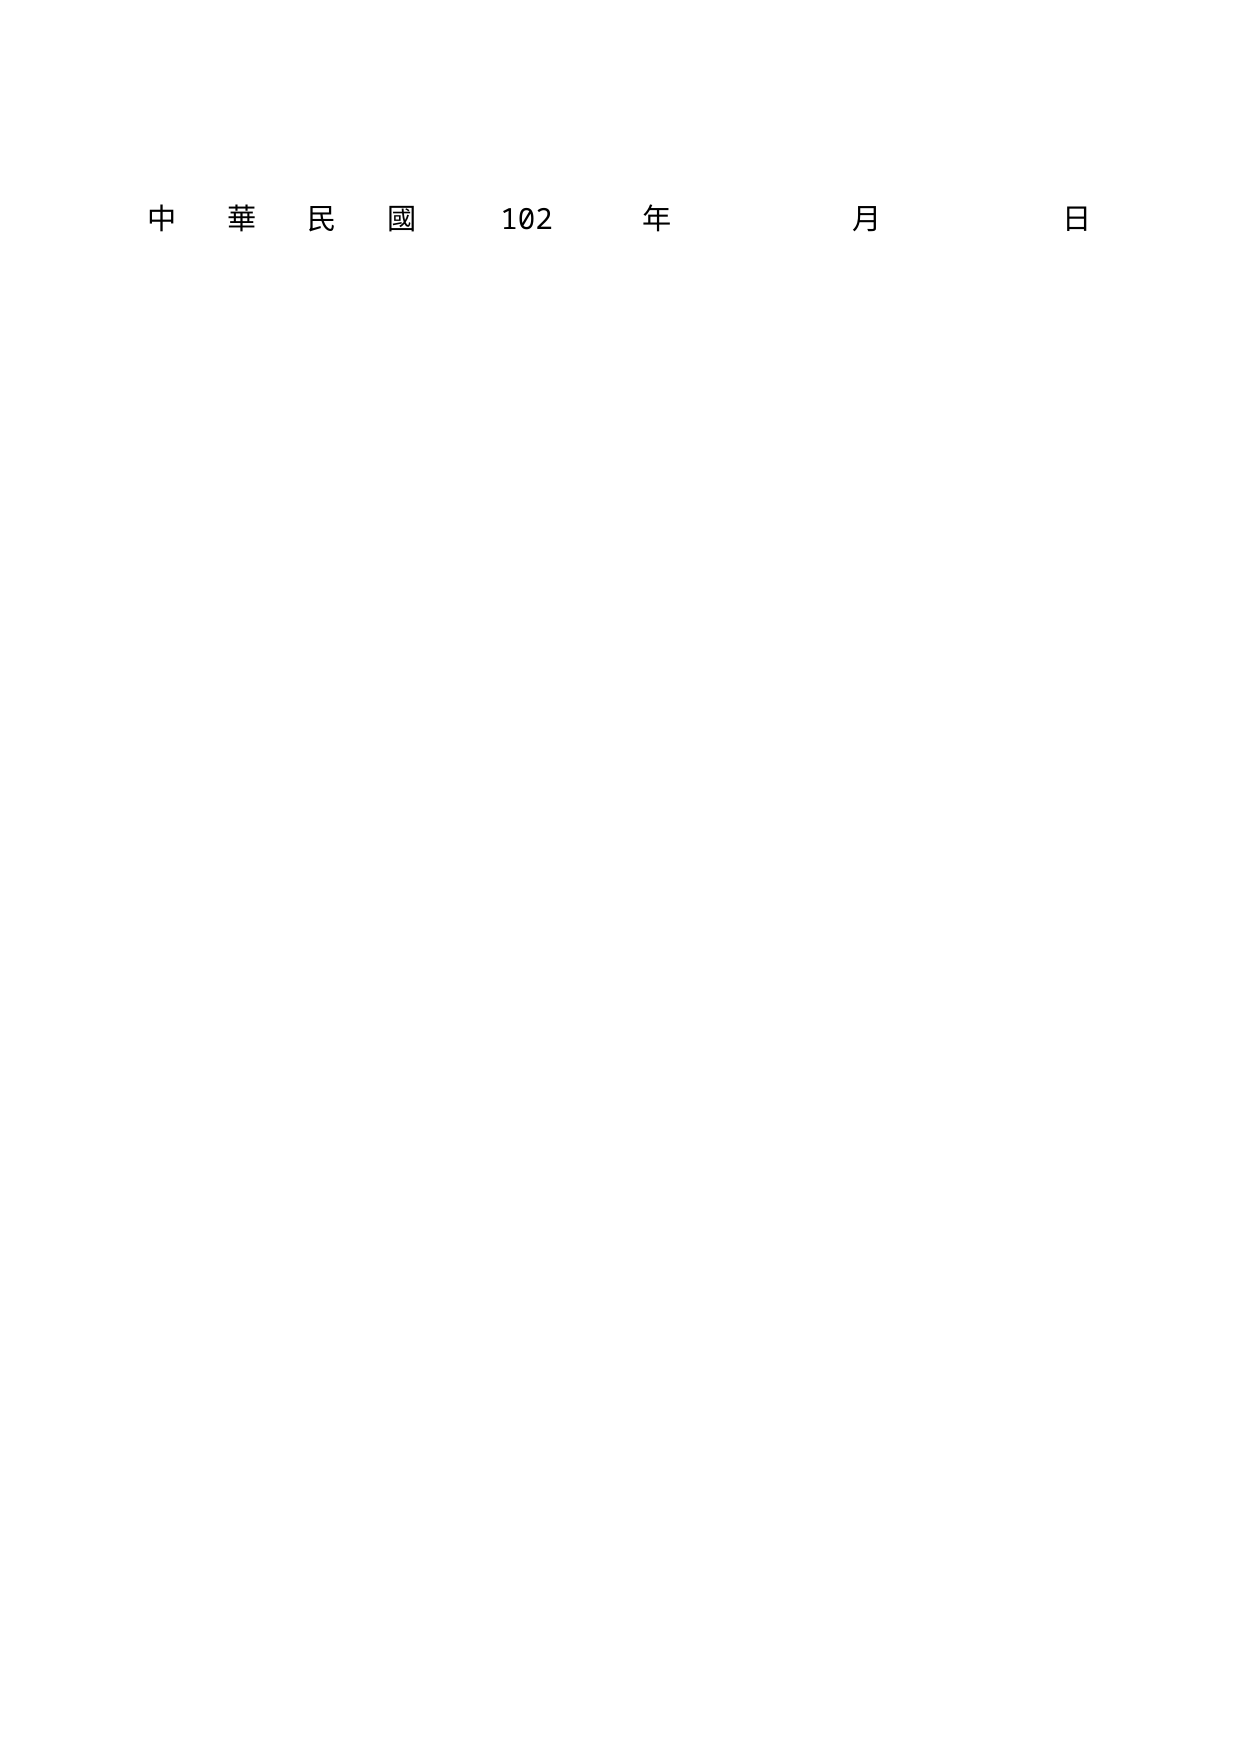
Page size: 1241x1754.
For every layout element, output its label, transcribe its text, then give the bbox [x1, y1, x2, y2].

text 中 華 民 國 102 年 月 日 [148, 195, 1092, 238]
